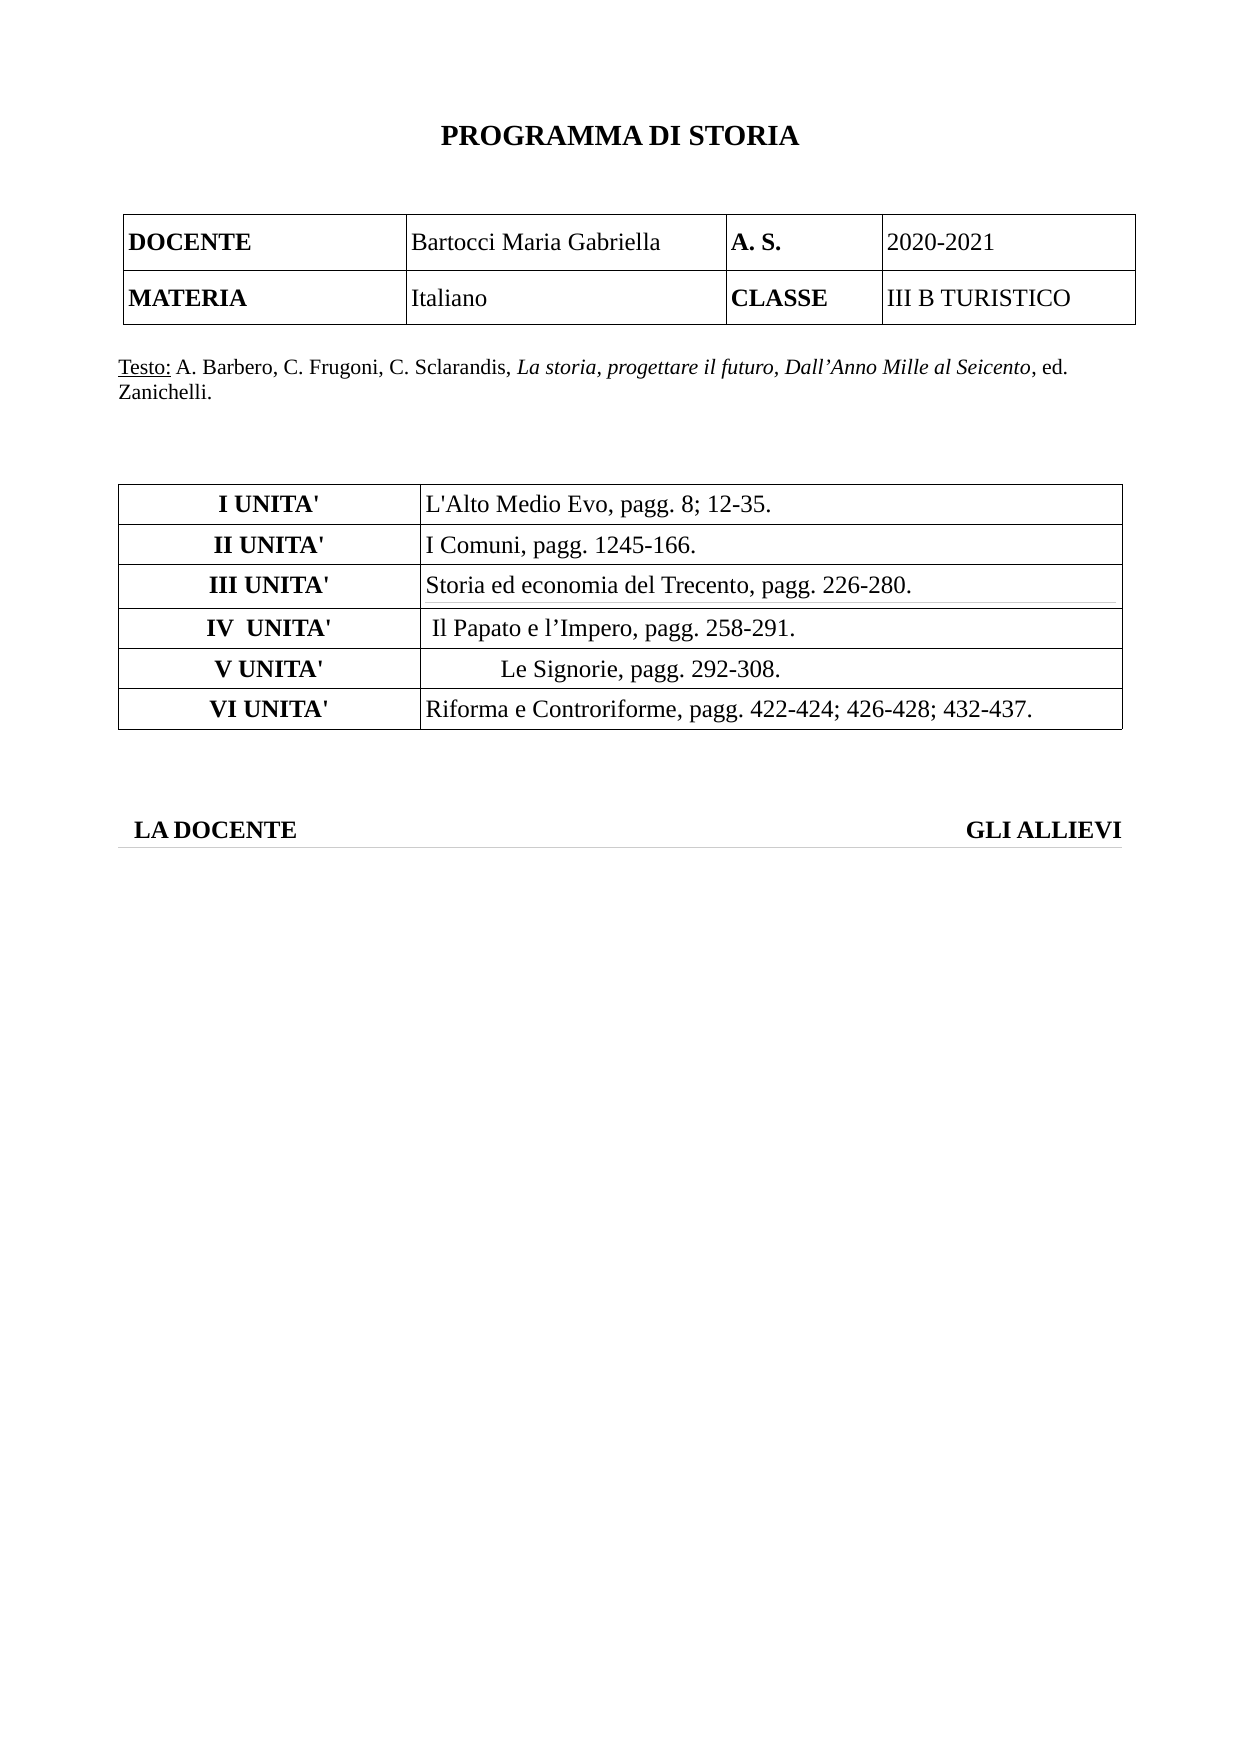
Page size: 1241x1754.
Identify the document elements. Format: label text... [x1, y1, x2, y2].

table_cell I Comuni, pagg. 1245-166. [421, 525, 1122, 564]
text LA DOCENTE GLI ALLIEVI [118, 815, 1122, 847]
table_cell V UNITA' [119, 649, 420, 688]
table_header L'Alto Medio Evo, pagg. 8; 12-35. [421, 485, 1122, 524]
text PROGRAMMA DI STORIA [118, 118, 1122, 152]
table_header DOCENTE [124, 215, 406, 269]
table_header 2020-2021 [883, 215, 1135, 269]
table_cell IV UNITA' [119, 609, 420, 648]
table_cell Le Signorie, pagg. 292-308. [421, 649, 1122, 688]
table_header A. S. [727, 215, 882, 269]
table_cell Il Papato e l’Impero, pagg. 258-291. [421, 609, 1122, 648]
table_cell III B TURISTICO [883, 271, 1135, 324]
table_cell Italiano [407, 271, 726, 324]
table_cell III UNITA' [119, 565, 420, 608]
table_header I UNITA' [119, 485, 420, 524]
table_cell II UNITA' [119, 525, 420, 564]
table_cell CLASSE [727, 271, 882, 324]
table_cell MATERIA [124, 271, 406, 324]
text Testo: A. Barbero, C. Frugoni, C. Sclarandis, La storia, progettare il futuro, Dall’Anno Mille al Seicento, ed. Zanichelli. [118, 354, 1122, 404]
table_cell Riforma e Controriforme, pagg. 422-424; 426-428; 432-437. [421, 689, 1122, 729]
table_header Bartocci Maria Gabriella [407, 215, 726, 269]
table_cell VI UNITA' [119, 689, 420, 729]
table_cell Storia ed economia del Trecento, pagg. 226-280. [421, 565, 1122, 608]
